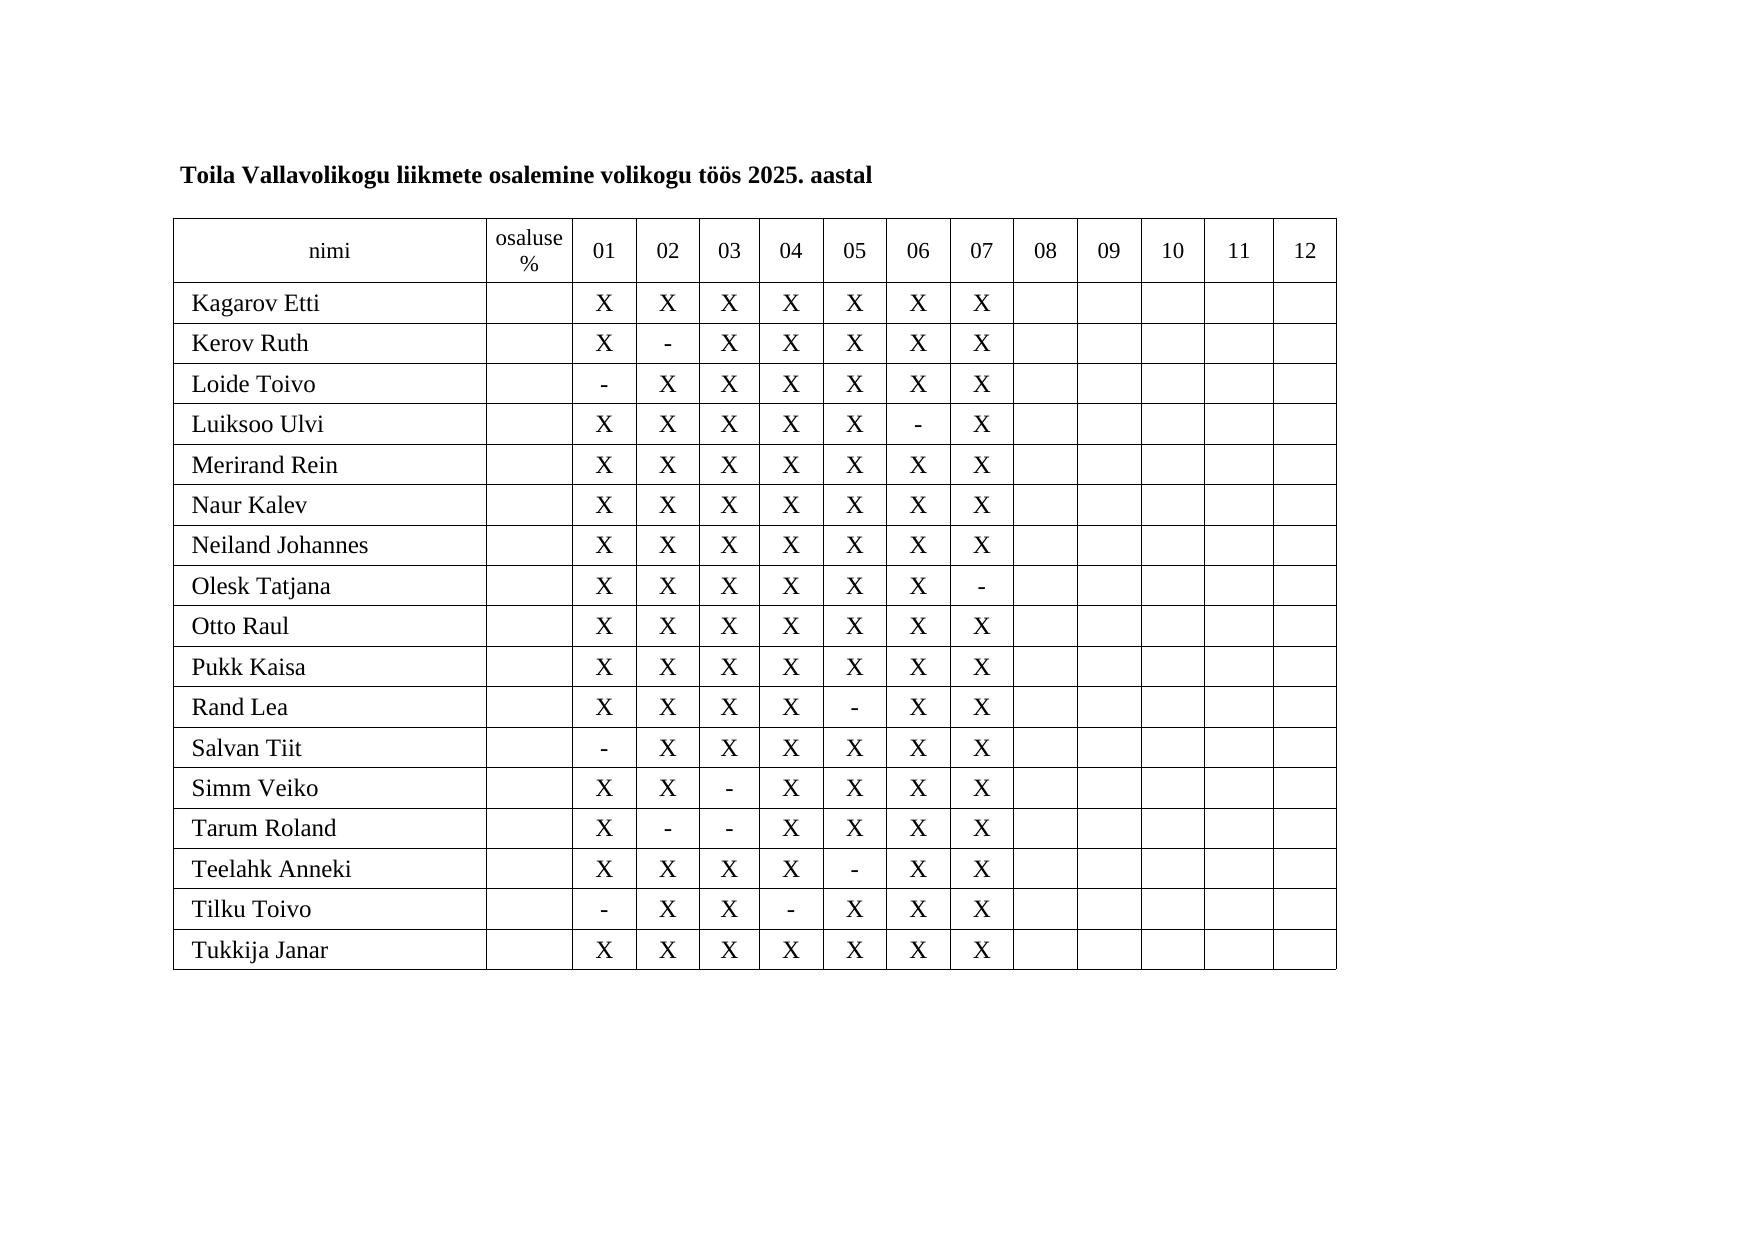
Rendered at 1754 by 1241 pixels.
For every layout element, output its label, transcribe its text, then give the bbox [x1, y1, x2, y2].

table_cell X [951, 768, 1013, 807]
table_cell [1205, 687, 1273, 727]
table_cell X [824, 930, 886, 969]
table_cell - [637, 809, 699, 848]
table_cell [1078, 606, 1141, 646]
table_cell X [760, 687, 823, 727]
table_cell X [824, 485, 886, 524]
table_cell [1205, 404, 1273, 444]
table_cell X [760, 647, 823, 686]
table_cell [1078, 566, 1141, 605]
table_cell [1014, 809, 1077, 848]
table_cell [1274, 606, 1336, 646]
table_cell Kagarov Etti [174, 283, 486, 322]
table_cell [1205, 364, 1273, 403]
table_cell - [887, 404, 950, 444]
table_cell Tarum Roland [174, 809, 486, 848]
table_cell [1274, 526, 1336, 565]
table_cell [487, 485, 572, 524]
table_cell X [700, 283, 759, 322]
table_cell [1274, 849, 1336, 888]
table_cell X [700, 889, 759, 929]
table_cell [487, 849, 572, 888]
table_cell X [637, 930, 699, 969]
table_cell - [700, 768, 759, 807]
table_cell [1014, 283, 1077, 322]
table_cell [1078, 526, 1141, 565]
table_cell X [887, 930, 950, 969]
table_cell X [760, 324, 823, 363]
table_cell - [824, 849, 886, 888]
table_cell [1142, 647, 1204, 686]
table_cell [1274, 566, 1336, 605]
table_cell [1205, 526, 1273, 565]
text Toila Vallavolikogu liikmete osalemine volikogu töös 2025. aastal [180, 160, 1683, 189]
table_cell [1142, 324, 1204, 363]
table_cell [487, 728, 572, 767]
table_cell X [824, 324, 886, 363]
table_cell X [700, 364, 759, 403]
table_cell [1014, 768, 1077, 807]
table_header 01 [573, 219, 636, 282]
table_cell [487, 930, 572, 969]
table_cell [1274, 930, 1336, 969]
table_cell X [887, 768, 950, 807]
table_header 02 [637, 219, 699, 282]
table_cell X [637, 526, 699, 565]
table_cell [1078, 364, 1141, 403]
table_cell X [760, 283, 823, 322]
table_cell [1142, 687, 1204, 727]
table_cell Otto Raul [174, 606, 486, 646]
table_cell Naur Kalev [174, 485, 486, 524]
table_cell [1274, 404, 1336, 444]
table_cell X [887, 526, 950, 565]
table_cell X [951, 364, 1013, 403]
table_cell [1014, 687, 1077, 727]
table_header 12 [1274, 219, 1336, 282]
table_cell X [637, 687, 699, 727]
table_cell X [951, 445, 1013, 484]
table_cell [1205, 768, 1273, 807]
table_cell X [573, 606, 636, 646]
table_cell Pukk Kaisa [174, 647, 486, 686]
table_cell [487, 364, 572, 403]
table_cell Simm Veiko [174, 768, 486, 807]
table_cell X [700, 404, 759, 444]
table_cell X [887, 606, 950, 646]
table_cell X [824, 566, 886, 605]
table_cell X [824, 606, 886, 646]
table_header 08 [1014, 219, 1077, 282]
table_cell [1274, 687, 1336, 727]
table_cell X [573, 485, 636, 524]
table_cell [1078, 728, 1141, 767]
table_cell [1274, 283, 1336, 322]
table_cell [487, 606, 572, 646]
table_cell X [760, 606, 823, 646]
table_header 06 [887, 219, 950, 282]
table_cell X [573, 324, 636, 363]
table_cell [487, 445, 572, 484]
table_cell X [760, 809, 823, 848]
table_cell X [573, 566, 636, 605]
table_cell Tilku Toivo [174, 889, 486, 929]
table_cell [1078, 404, 1141, 444]
table_cell [487, 526, 572, 565]
table_cell X [573, 445, 636, 484]
table_cell X [824, 728, 886, 767]
table_cell X [951, 728, 1013, 767]
table_cell X [824, 809, 886, 848]
table_cell X [887, 809, 950, 848]
table_cell X [951, 687, 1013, 727]
table_header 05 [824, 219, 886, 282]
table_cell Rand Lea [174, 687, 486, 727]
table_cell X [760, 445, 823, 484]
table_cell Merirand Rein [174, 445, 486, 484]
table_cell - [824, 687, 886, 727]
table_header 10 [1142, 219, 1204, 282]
table_cell X [887, 364, 950, 403]
table_cell X [700, 930, 759, 969]
table_cell X [887, 485, 950, 524]
table_cell X [824, 526, 886, 565]
table_cell X [637, 768, 699, 807]
table_cell X [700, 606, 759, 646]
table_cell Neiland Johannes [174, 526, 486, 565]
table_cell X [700, 647, 759, 686]
table_cell X [700, 687, 759, 727]
table_cell [1014, 526, 1077, 565]
table_cell X [760, 768, 823, 807]
table_cell [1274, 768, 1336, 807]
table_cell [1014, 566, 1077, 605]
table_cell [1205, 728, 1273, 767]
table_cell X [760, 404, 823, 444]
table_cell [487, 889, 572, 929]
table_cell - [573, 889, 636, 929]
table_cell X [951, 526, 1013, 565]
table_cell [1142, 404, 1204, 444]
table_cell X [824, 768, 886, 807]
table_cell Olesk Tatjana [174, 566, 486, 605]
table_cell X [637, 606, 699, 646]
table_cell Loide Toivo [174, 364, 486, 403]
table_cell [1142, 930, 1204, 969]
table_cell X [760, 526, 823, 565]
table_cell - [700, 809, 759, 848]
table_cell Kerov Ruth [174, 324, 486, 363]
table_cell [1014, 364, 1077, 403]
table_cell [1142, 485, 1204, 524]
table_cell [487, 768, 572, 807]
table_cell X [824, 647, 886, 686]
table_cell Teelahk Anneki [174, 849, 486, 888]
table_cell [1205, 647, 1273, 686]
table_cell X [637, 404, 699, 444]
table_cell [487, 687, 572, 727]
table_cell [1274, 324, 1336, 363]
table_cell [1014, 445, 1077, 484]
table_cell [1014, 606, 1077, 646]
table_cell [1078, 930, 1141, 969]
table_cell Tukkija Janar [174, 930, 486, 969]
table_cell X [573, 768, 636, 807]
table_cell [1274, 485, 1336, 524]
table_cell X [951, 606, 1013, 646]
table_cell [1014, 889, 1077, 929]
table_cell X [637, 445, 699, 484]
table_cell [1078, 283, 1141, 322]
table_cell X [637, 283, 699, 322]
table_cell [1142, 566, 1204, 605]
table_cell [1205, 485, 1273, 524]
table_cell X [760, 364, 823, 403]
table_cell [487, 283, 572, 322]
table_cell [487, 566, 572, 605]
table_cell [1142, 526, 1204, 565]
table_header 03 [700, 219, 759, 282]
table_cell [487, 647, 572, 686]
table_cell - [637, 324, 699, 363]
table_cell X [760, 728, 823, 767]
table_cell - [573, 364, 636, 403]
table_cell [1014, 647, 1077, 686]
table_cell X [887, 849, 950, 888]
table_cell X [573, 849, 636, 888]
table_cell X [637, 566, 699, 605]
table_cell [1274, 889, 1336, 929]
table_cell [1142, 283, 1204, 322]
table_cell [1078, 809, 1141, 848]
table_cell X [951, 647, 1013, 686]
table_cell X [887, 324, 950, 363]
table_cell X [951, 930, 1013, 969]
table_cell [1274, 809, 1336, 848]
table_cell - [951, 566, 1013, 605]
table_cell X [573, 647, 636, 686]
table_cell [1078, 485, 1141, 524]
table_cell X [887, 687, 950, 727]
table_cell X [700, 485, 759, 524]
table_cell [1274, 728, 1336, 767]
table_cell [1205, 930, 1273, 969]
table_cell [1014, 849, 1077, 888]
table_cell X [637, 889, 699, 929]
table_cell [1142, 849, 1204, 888]
table_cell [487, 809, 572, 848]
table_cell [1142, 809, 1204, 848]
table_header 09 [1078, 219, 1141, 282]
table_cell X [951, 404, 1013, 444]
table_cell X [637, 485, 699, 524]
table_cell X [951, 485, 1013, 524]
table_cell X [760, 485, 823, 524]
table_cell X [637, 364, 699, 403]
table_cell X [573, 687, 636, 727]
table_cell Luiksoo Ulvi [174, 404, 486, 444]
table_cell [1142, 364, 1204, 403]
table_cell Salvan Tiit [174, 728, 486, 767]
table_cell X [700, 849, 759, 888]
table_header nimi [174, 219, 486, 282]
table_cell [1274, 647, 1336, 686]
table_cell [1205, 889, 1273, 929]
table_cell X [637, 728, 699, 767]
table_cell X [824, 445, 886, 484]
table_cell [1205, 849, 1273, 888]
table_cell [1205, 566, 1273, 605]
table_cell X [824, 283, 886, 322]
table_cell X [887, 566, 950, 605]
table_cell X [824, 889, 886, 929]
table_cell X [760, 930, 823, 969]
table_cell [1142, 889, 1204, 929]
table_cell X [951, 849, 1013, 888]
table_cell X [700, 445, 759, 484]
table_cell X [573, 404, 636, 444]
table_cell X [700, 526, 759, 565]
table_cell [1078, 889, 1141, 929]
table_cell X [637, 849, 699, 888]
table_cell [1078, 768, 1141, 807]
table_header 07 [951, 219, 1013, 282]
table_cell [1142, 768, 1204, 807]
table_cell X [951, 283, 1013, 322]
table_header 04 [760, 219, 823, 282]
table_cell [1078, 849, 1141, 888]
table_cell [1205, 809, 1273, 848]
table_cell [1142, 445, 1204, 484]
table_cell [1274, 445, 1336, 484]
table_cell [1078, 324, 1141, 363]
table_cell X [887, 889, 950, 929]
table_cell [1205, 324, 1273, 363]
table_cell [1078, 687, 1141, 727]
table_cell X [951, 889, 1013, 929]
table_cell [1014, 404, 1077, 444]
table_cell [1014, 728, 1077, 767]
table_cell X [951, 324, 1013, 363]
table_cell [1205, 283, 1273, 322]
table_cell X [887, 445, 950, 484]
table_cell [1078, 445, 1141, 484]
table_cell [1274, 364, 1336, 403]
table_cell X [573, 283, 636, 322]
table_cell [1142, 728, 1204, 767]
table_cell X [573, 930, 636, 969]
table_cell X [637, 647, 699, 686]
table_cell X [824, 404, 886, 444]
table_cell X [760, 849, 823, 888]
table_cell - [760, 889, 823, 929]
table_cell X [887, 728, 950, 767]
table_cell [1014, 324, 1077, 363]
table_cell [487, 404, 572, 444]
table_cell - [573, 728, 636, 767]
table_cell X [887, 647, 950, 686]
table_header osaluse % [487, 219, 572, 282]
table_cell X [700, 728, 759, 767]
table_cell X [824, 364, 886, 403]
table_cell [487, 324, 572, 363]
table_cell X [700, 324, 759, 363]
table_cell [1014, 930, 1077, 969]
table_cell [1205, 606, 1273, 646]
table_cell [1142, 606, 1204, 646]
table_cell X [760, 566, 823, 605]
table_cell [1078, 647, 1141, 686]
table_cell X [573, 526, 636, 565]
table_cell X [887, 283, 950, 322]
table_cell X [700, 566, 759, 605]
table_header 11 [1205, 219, 1273, 282]
table_cell X [573, 809, 636, 848]
table_cell [1014, 485, 1077, 524]
table_cell [1205, 445, 1273, 484]
table_cell X [951, 809, 1013, 848]
